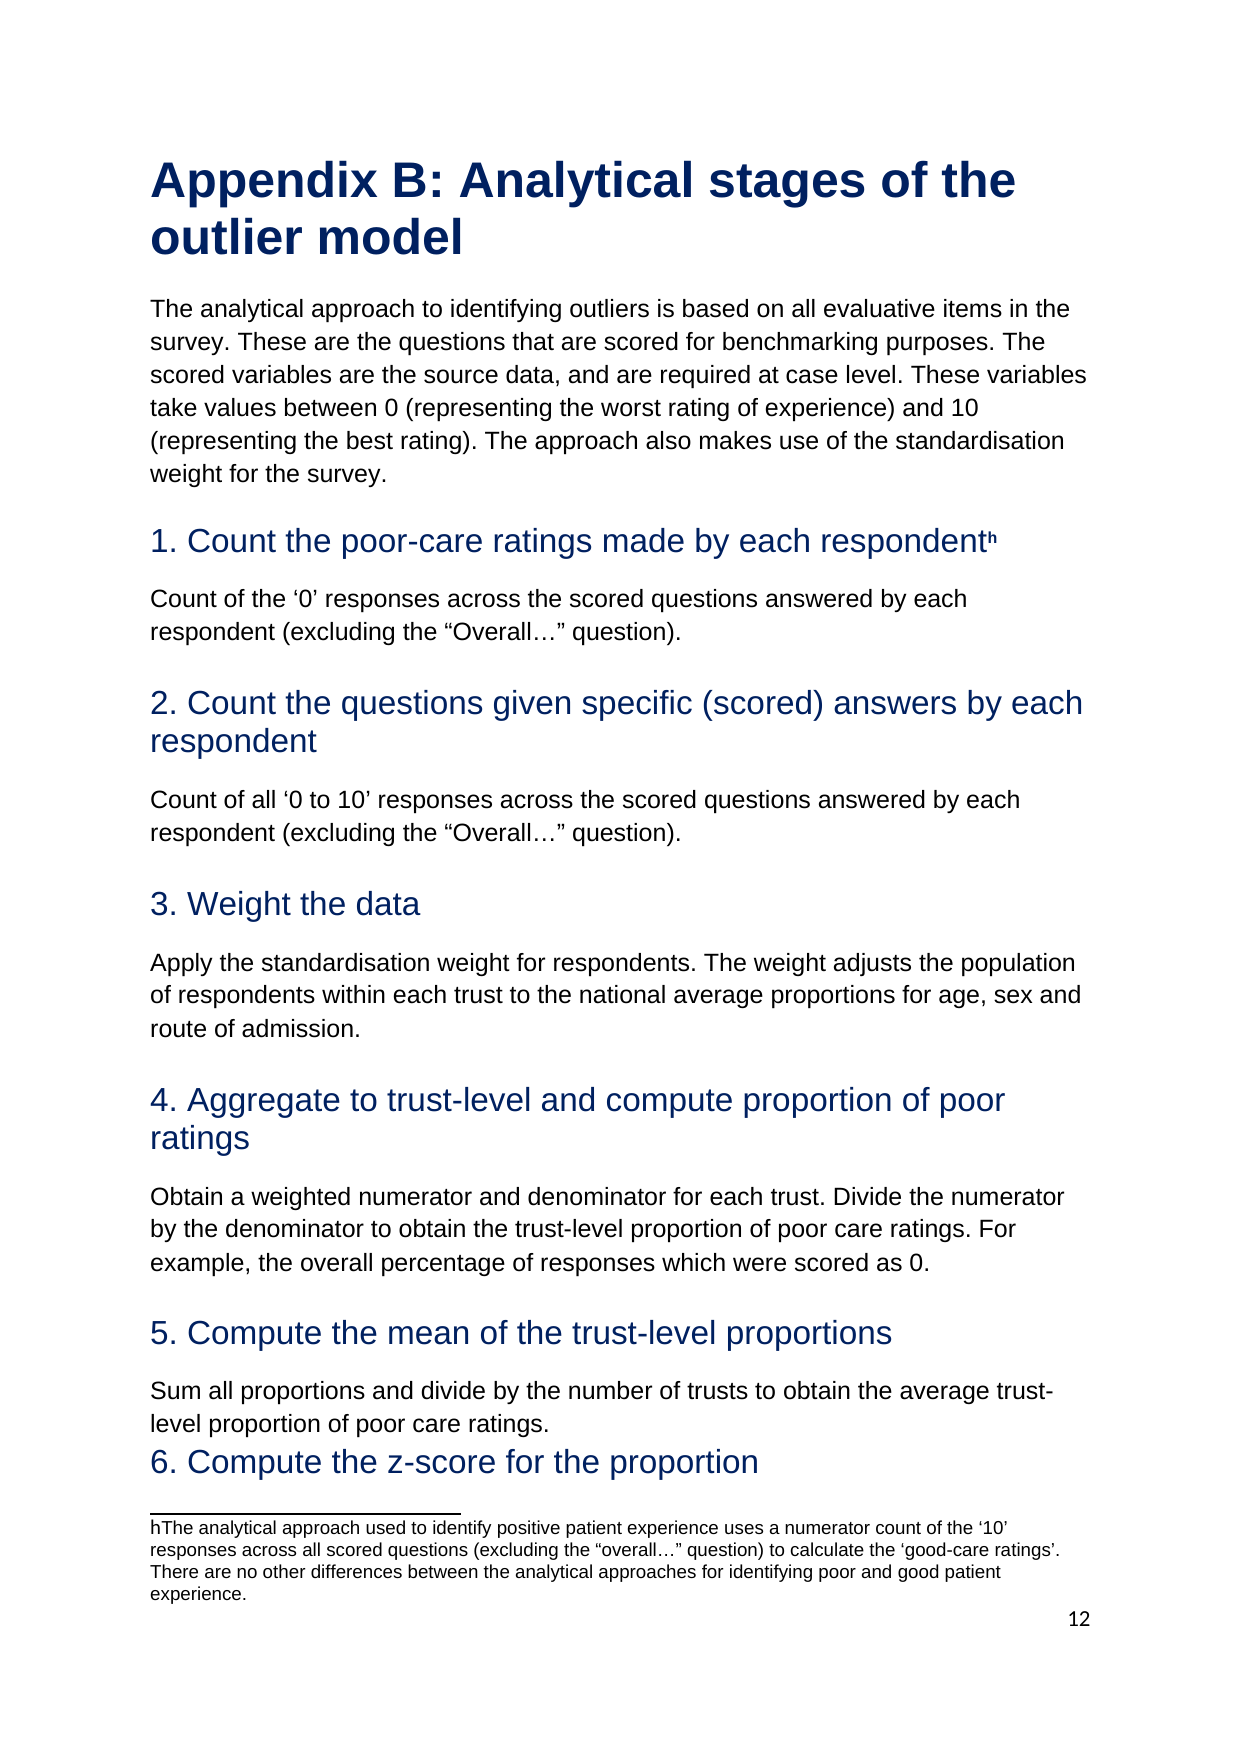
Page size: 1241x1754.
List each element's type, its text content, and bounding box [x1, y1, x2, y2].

text 2. Count the questions given specific (scored) answers by each respondent [150, 683, 1090, 760]
text Count of the ‘0’ responses across the scored questions answered by each respondent (excluding the “Overall…” question). [150, 584, 1090, 646]
text 4. Aggregate to trust-level and compute proportion of poor ratings [150, 1079, 1090, 1156]
text 1. Count the poor-care ratings made by each respondent [150, 521, 1090, 559]
text 6. Compute the z-score for the proportion [150, 1442, 1090, 1481]
text Obtain a weighted numerator and denominator for each trust. Divide the numerator by the denominator to obtain the trust-level proportion of poor care ratings. For example, the overall percentage of responses which were scored as 0. [150, 1181, 1090, 1276]
text The analytical approach used to identify positive patient experience uses a numerator count of the ‘10’ responses across all scored questions (excluding the “overall…” question) to calculate the ‘good-care ratings’. There are no other differences between the analytical approaches for identifying poor and good patient experience. [150, 1514, 1090, 1604]
subtitle Appendix B: Analytical stages of the outlier model [150, 150, 1090, 265]
text Count of all ‘0 to 10’ responses across the scored questions answered by each respondent (excluding the “Overall…” question). [150, 785, 1090, 847]
text 3. Weight the data [150, 884, 1090, 922]
text Sum all proportions and divide by the number of trusts to obtain the average trust-level proportion of poor care ratings. [150, 1376, 1090, 1438]
text The analytical approach to identifying outliers is based on all evaluative items in the survey. These are the questions that are scored for benchmarking purposes. The scored variables are the source data, and are required at case level. These variables take values between 0 (representing the worst rating of experience) and 10 (representing the best rating). The approach also makes use of the standardisation weight for the survey. [150, 294, 1090, 488]
text Apply the standardisation weight for respondents. The weight adjusts the population of respondents within each trust to the national average proportions for age, sex and route of admission. [150, 947, 1090, 1042]
text 5. Compute the mean of the trust-level proportions [150, 1313, 1090, 1351]
